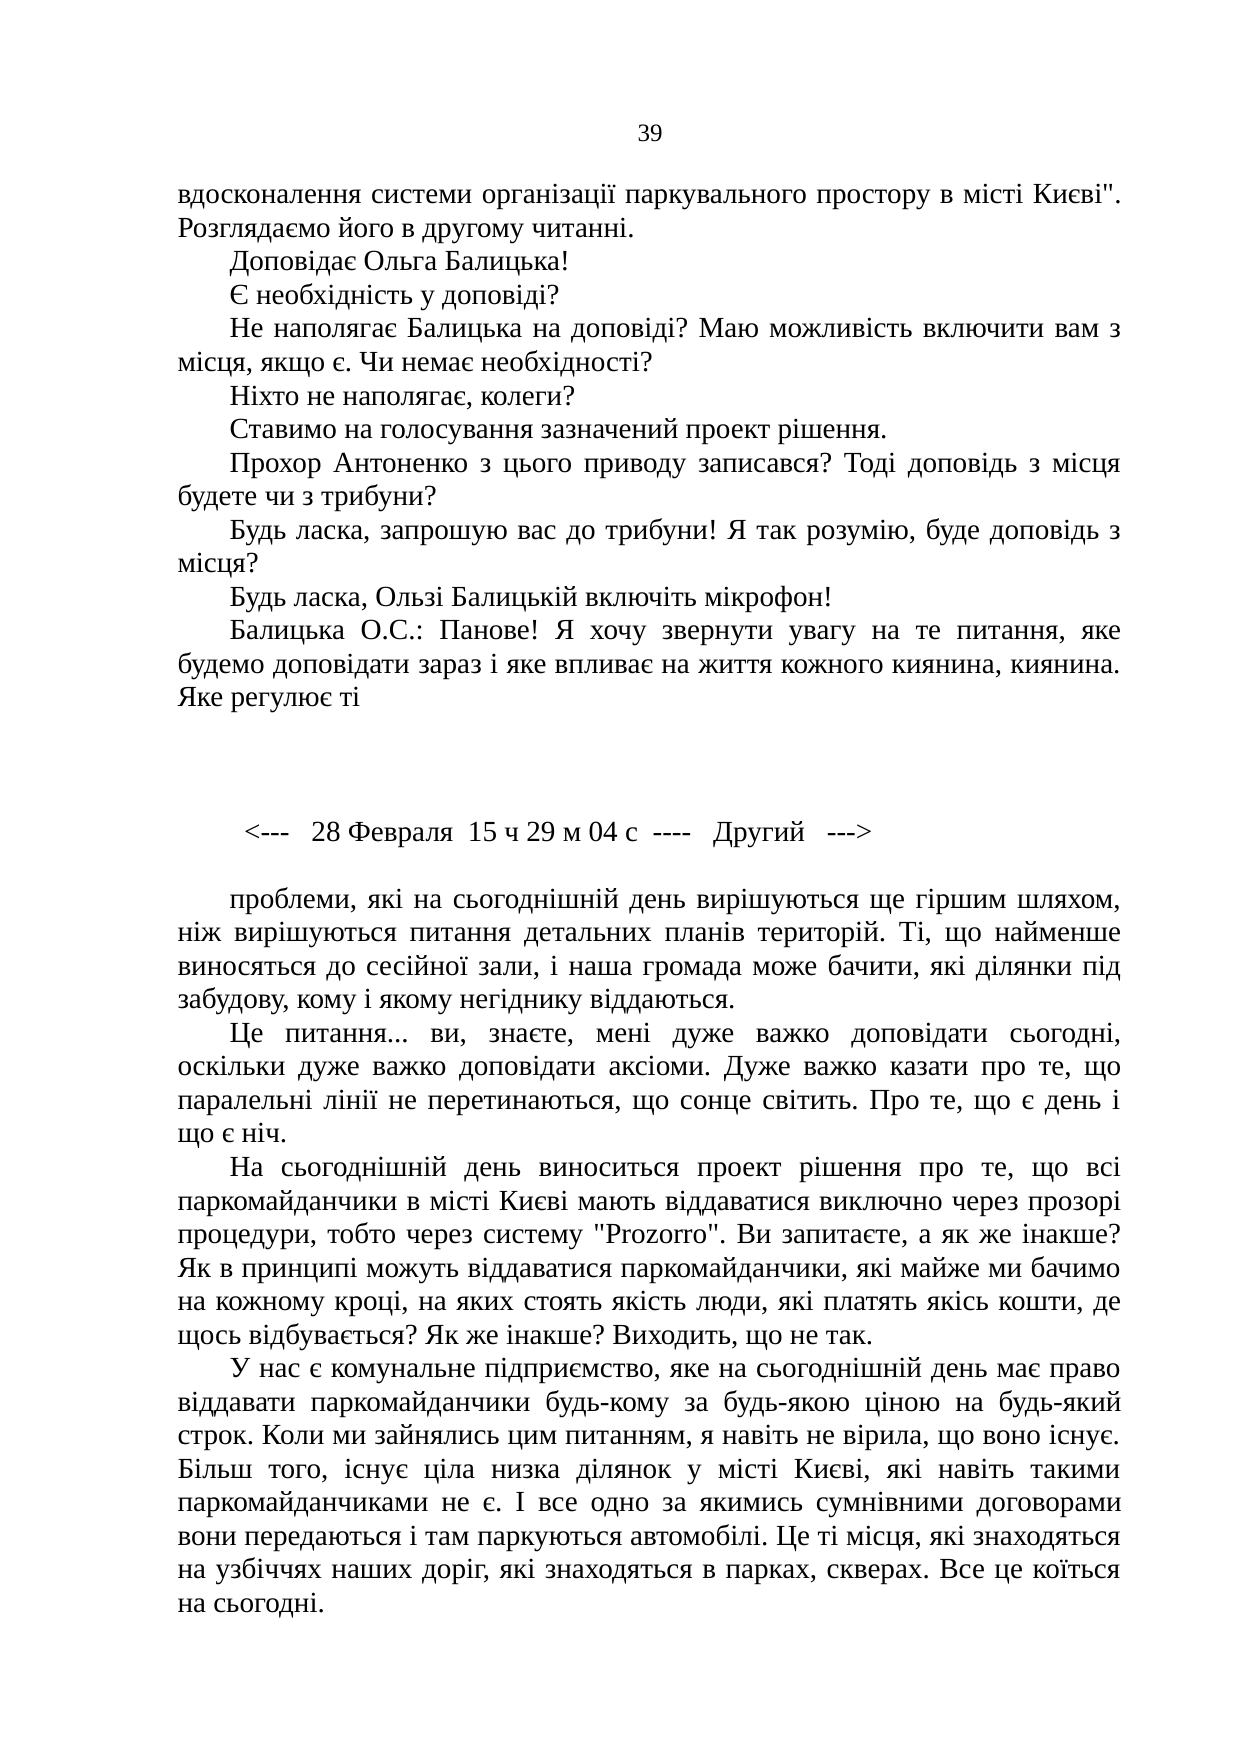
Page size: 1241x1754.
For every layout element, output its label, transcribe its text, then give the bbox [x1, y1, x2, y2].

text Ніхто не наполягає, колеги? [177, 378, 1122, 411]
text Ставимо на голосування зазначений проект рішення. [177, 411, 1122, 445]
text вдосконалення системи організації паркувального простору в місті Києві". Розглядаємо його в другому читанні. [177, 176, 1122, 243]
text Балицька О.С.: Панове! Я хочу звернути увагу на те питання, яке будемо доповідати зараз і яке впливає на життя кожного киянина, киянина. Яке регулює ті [177, 612, 1122, 713]
text Будь ласка, Ользі Балицькій включіть мікрофон! [177, 579, 1122, 612]
text Є необхідність у доповіді? [177, 277, 1122, 311]
text У нас є комунальне підприємство, яке на сьогоднішній день має право віддавати паркомайданчики будь-кому за будь-якою ціною на будь-який строк. Коли ми зайнялись цим питанням, я навіть не вірила, що воно існує. Більш того, існує ціла низка ділянок у місті Києві, які навіть такими паркомайданчиками не є. І все одно за якимись сумнівними договорами вони передаються і там паркуються автомобілі. Це ті місця, які знаходяться на узбіччях наших доріг, які знаходяться в парках, скверах. Все це коїться на сьогодні. [177, 1350, 1122, 1619]
text Не наполягає Балицька на доповіді? Маю можливість включити вам з місця, якщо є. Чи немає необхідності? [177, 311, 1122, 378]
text Це питання... ви, знаєте, мені дуже важко доповідати сьогодні, оскільки дуже важко доповідати аксіоми. Дуже важко казати про те, що паралельні лінії не перетинаються, що сонце світить. Про те, що є день і що є ніч. [177, 1015, 1122, 1149]
text <--- 28 Февраля 15 ч 29 м 04 с ---- Другий ---> [177, 814, 1122, 847]
text Доповідає Ольга Балицька! [177, 243, 1122, 277]
text Будь ласка, запрошую вас до трибуни! Я так розумію, буде доповідь з місця? [177, 512, 1122, 579]
text Прохор Антоненко з цього приводу записався? Тоді доповідь з місця будете чи з трибуни? [177, 445, 1122, 512]
text проблеми, які на сьогоднішній день вирішуються ще гіршим шляхом, ніж вирішуються питання детальних планів територій. Ті, що найменше виносяться до сесійної зали, і наша громада може бачити, які ділянки під забудову, кому і якому негіднику віддаються. [177, 881, 1122, 1015]
text На сьогоднішній день виноситься проект рішення про те, що всі паркомайданчики в місті Києві мають віддаватися виключно через прозорі процедури, тобто через систему "Prozorro". Ви запитаєте, а як же інакше? Як в принципі можуть віддаватися паркомайданчики, які майже ми бачимо на кожному кроці, на яких стоять якість люди, які платять якісь кошти, де щось відбувається? Як же інакше? Виходить, що не так. [177, 1149, 1122, 1350]
